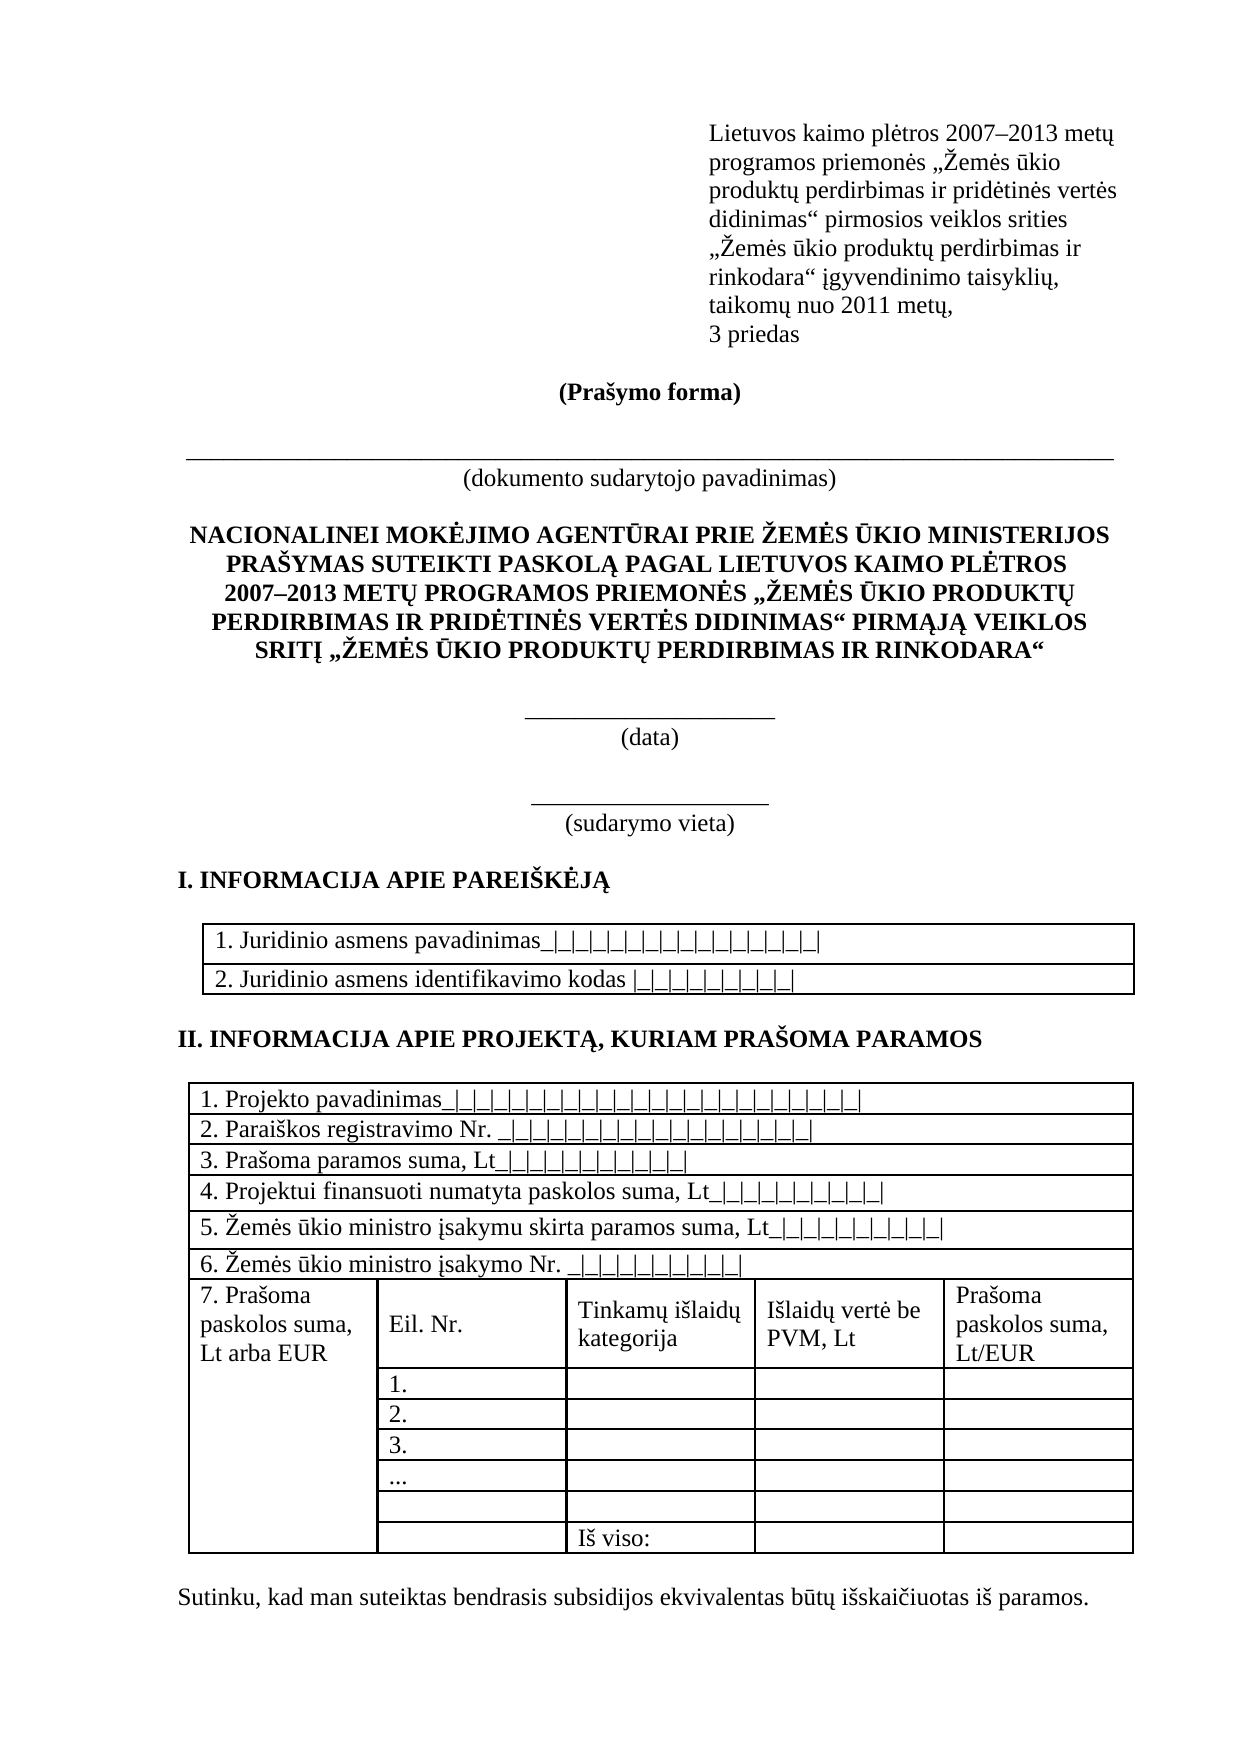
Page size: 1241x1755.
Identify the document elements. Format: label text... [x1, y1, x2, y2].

table_cell 6. Žemės ūkio ministro įsakymo Nr. _|_|_|_|_|_|_|_|_|_| [190, 1250, 1132, 1278]
text (sudarymo vieta) [177, 808, 1122, 837]
table_cell [945, 1523, 1132, 1552]
table_cell [379, 1492, 565, 1521]
table_cell [568, 1492, 754, 1521]
table_cell [945, 1400, 1132, 1428]
table_cell [945, 1492, 1132, 1521]
text Sutinku, kad man suteiktas bendrasis subsidijos ekvivalentas būtų išskaičiuotas iš paramos. [177, 1582, 1122, 1611]
text (dokumento sudarytojo pavadinimas) [177, 463, 1122, 492]
text programos priemonės „Žemės ūkio [177, 147, 1122, 176]
table_cell 2. Paraiškos registravimo Nr. _|_|_|_|_|_|_|_|_|_|_|_|_|_|_|_|_|_| [190, 1115, 1132, 1143]
text Lietuvos kaimo plėtros 2007–2013 metų [709, 118, 1122, 147]
table_cell [756, 1400, 943, 1428]
table_cell [379, 1523, 565, 1552]
table_cell [568, 1369, 754, 1397]
text ___________________ [177, 779, 1122, 808]
table_cell 7. Prašoma paskolos suma, Lt arba EUR [190, 1280, 376, 1552]
table_cell 5. Žemės ūkio ministro įsakymu skirta paramos suma, Lt_|_|_|_|_|_|_|_|_|_| [190, 1212, 1132, 1247]
text 3 priedas [177, 319, 1122, 348]
table_cell 3. Prašoma paramos suma, Lt_|_|_|_|_|_|_|_|_|_|_| [190, 1145, 1132, 1174]
text ____________________ [177, 693, 1122, 722]
table_cell Iš viso: [568, 1523, 754, 1552]
text rinkodara“ įgyvendinimo taisyklių, [177, 262, 1122, 291]
table_cell [945, 1461, 1132, 1490]
table_cell [568, 1430, 754, 1459]
text II. INFORMACIJA APIE PROJEKTĄ, KURIAM PRAŠOMA PARAMOS [177, 1024, 1122, 1053]
table_cell ... [379, 1461, 565, 1490]
table_cell [756, 1461, 943, 1490]
text _ [177, 434, 1122, 463]
table_cell 4. Projektui finansuoti numatyta paskolos suma, Lt_|_|_|_|_|_|_|_|_|_| [190, 1176, 1132, 1210]
text NACIONALINEI MOKĖJIMO AGENTŪRAI PRIE ŽEMĖS ŪKIO MINISTERIJOS [177, 521, 1122, 549]
table_cell [756, 1369, 943, 1397]
table_cell [756, 1430, 943, 1459]
table_cell [568, 1400, 754, 1428]
table_cell Išlaidų vertė be PVM, Lt [756, 1280, 943, 1367]
text PRAŠYMAS SUTEIKTI PASKOLĄ PAGAL LIETUVOS KAIMO PLĖTROS 2007–2013 METŲ PROGRAMOS PRIEMONĖS „ŽEMĖS ŪKIO PRODUKTŲ PERDIRBIMAS IR PRIDĖTINĖS VERTĖS DIDINIMAS“ PIRMĄJĄ VEIKLOS SRITĮ „ŽEMĖS ŪKIO PRODUKTŲ PERDIRBIMAS IR RINKODARA“ [177, 549, 1122, 664]
table_cell [756, 1523, 943, 1552]
text (Prašymo forma) [177, 377, 1122, 406]
table_cell [945, 1430, 1132, 1459]
table_header 1. Projekto pavadinimas_|_|_|_|_|_|_|_|_|_|_|_|_|_|_|_|_|_|_|_|_|_|_|_| [190, 1084, 1132, 1112]
table_cell [945, 1369, 1132, 1397]
table_cell Eil. Nr. [379, 1280, 565, 1367]
text taikomų nuo 2011 metų, [177, 291, 1122, 319]
table_cell 2. [379, 1400, 565, 1428]
table_cell 1. [379, 1369, 565, 1397]
table_cell Prašoma paskolos suma, Lt/EUR [945, 1280, 1132, 1367]
text (data) [177, 722, 1122, 751]
text „Žemės ūkio produktų perdirbimas ir [177, 233, 1122, 262]
table_cell [568, 1461, 754, 1490]
table_cell Tinkamų išlaidų kategorija [568, 1280, 754, 1367]
text produktų perdirbimas ir pridėtinės vertės [177, 176, 1122, 204]
text didinimas“ pirmosios veiklos srities [177, 204, 1122, 233]
table_cell 2. Juridinio asmens identifikavimo kodas |_|_|_|_|_|_|_|_|_| [204, 965, 1133, 993]
table_header 1. Juridinio asmens pavadinimas_|_|_|_|_|_|_|_|_|_|_|_|_|_|_|_| [204, 925, 1133, 962]
table_cell 3. [379, 1430, 565, 1459]
table_cell [756, 1492, 943, 1521]
text I. INFORMACIJA APIE PAREIŠKĖJĄ [177, 866, 1122, 894]
